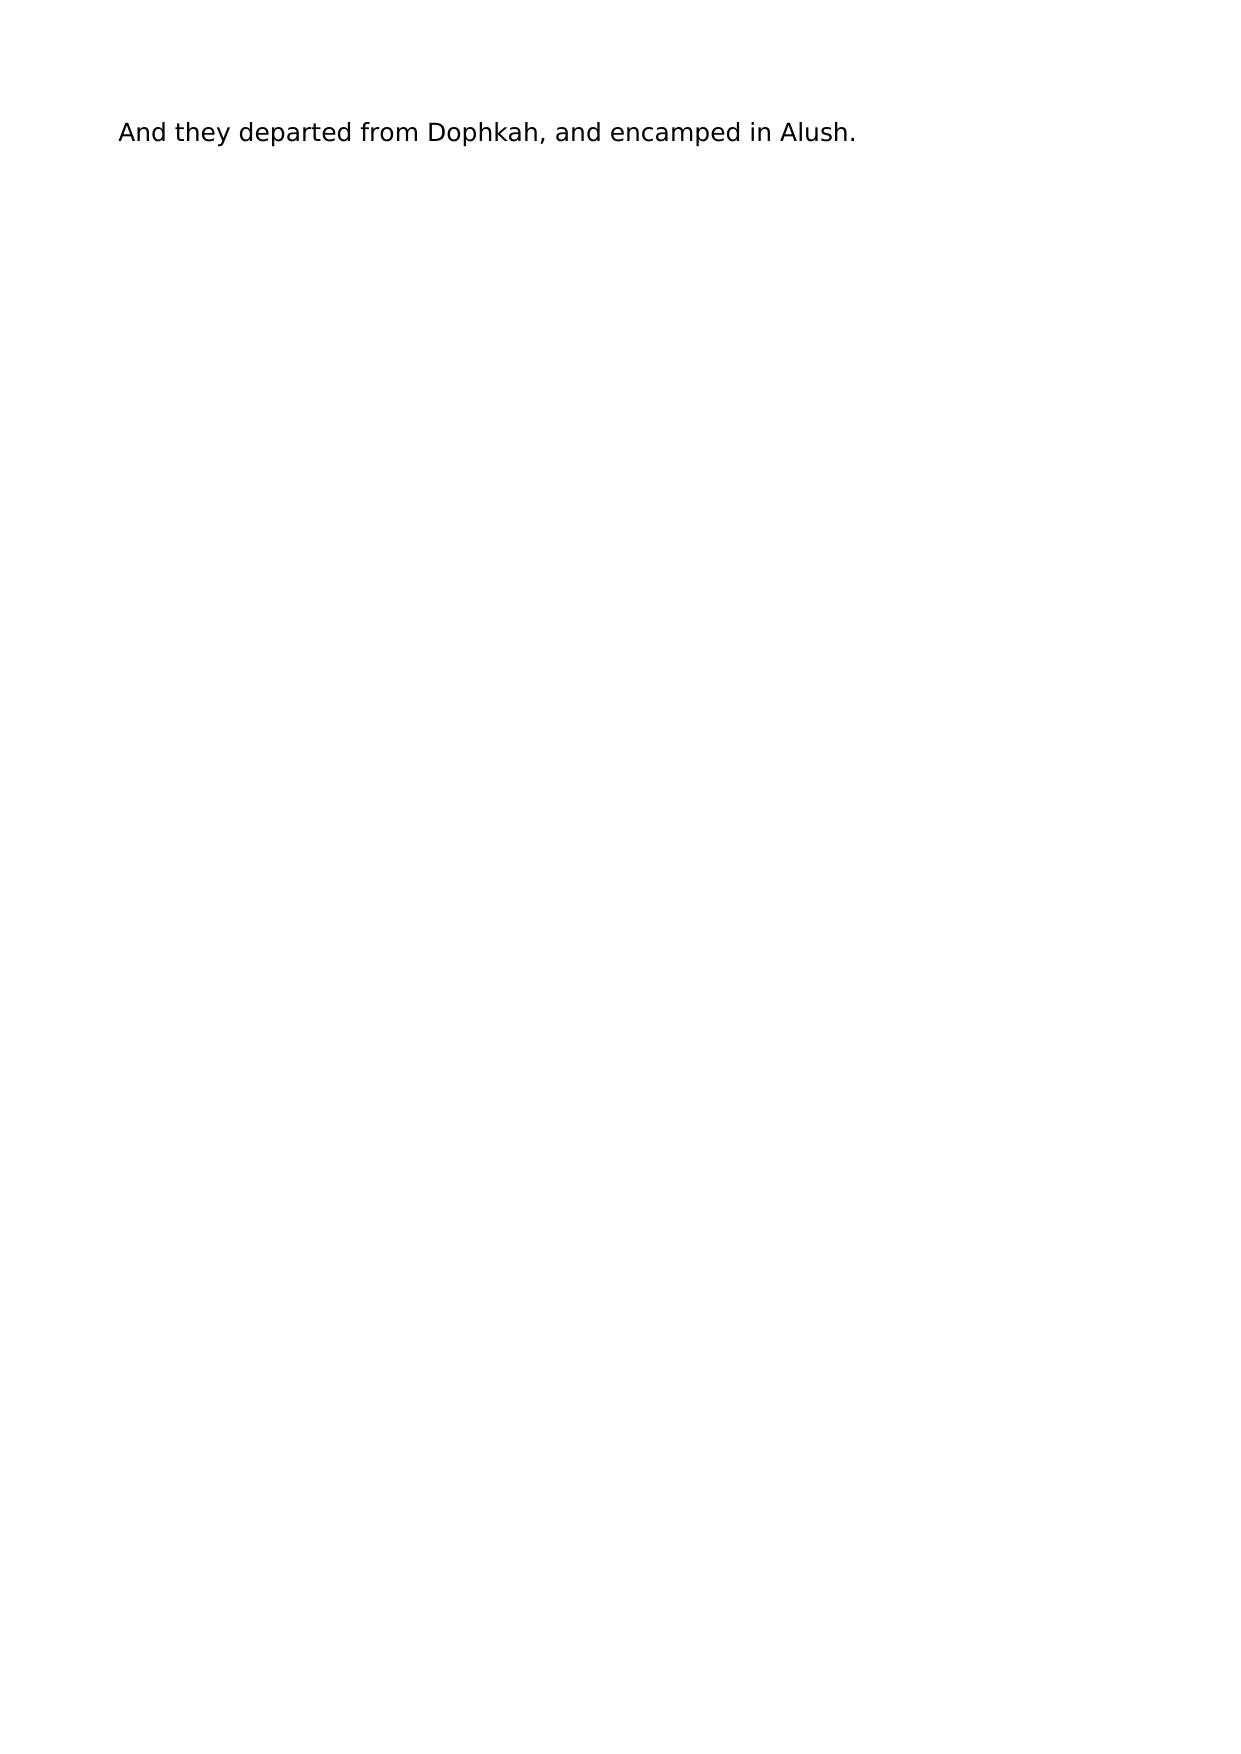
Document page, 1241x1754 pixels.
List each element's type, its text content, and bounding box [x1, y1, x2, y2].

text And they departed from Dophkah, and encamped in Alush. [118, 118, 1122, 147]
